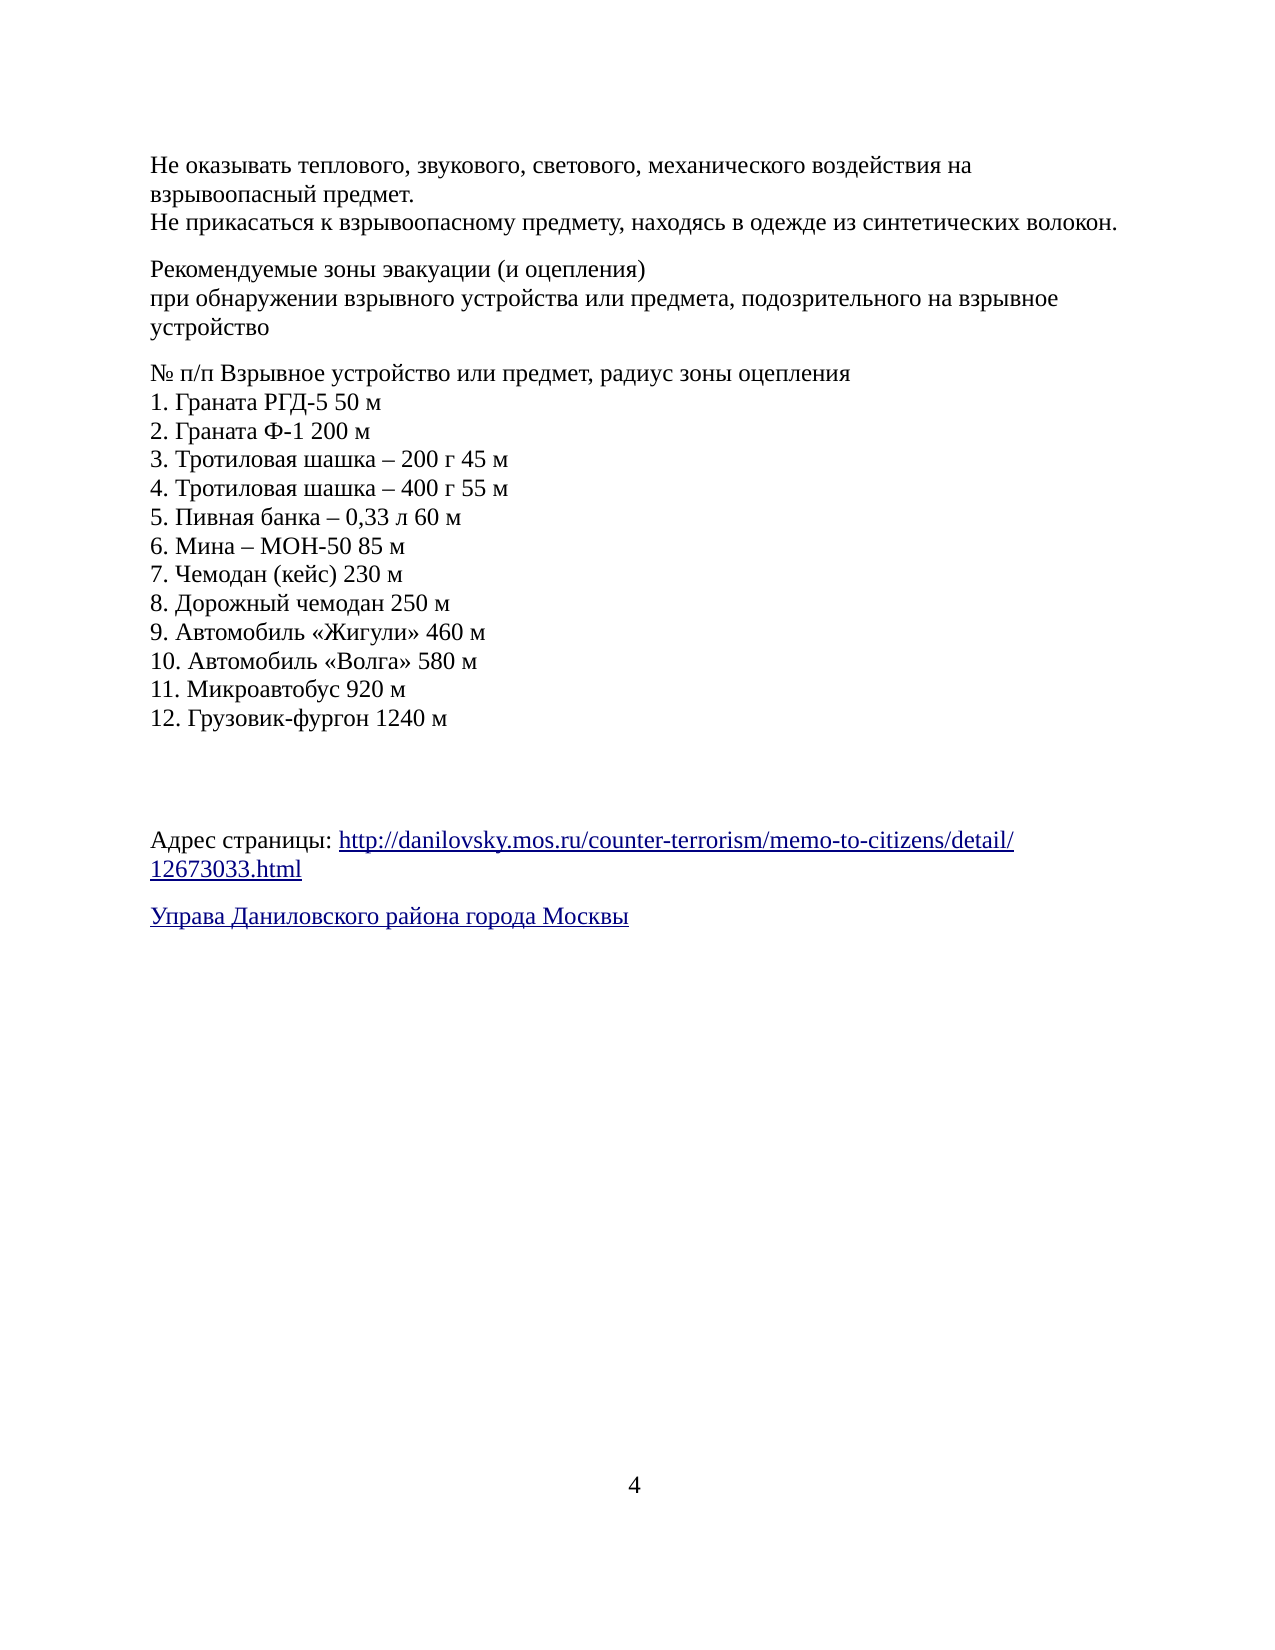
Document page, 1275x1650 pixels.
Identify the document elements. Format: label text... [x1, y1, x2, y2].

text Не оказывать теплового, звукового, светового, механического воздействия на взрывоопасный предмет. Не прикасаться к взрывоопасному предмету, находясь в одежде из синтетических волокон. [150, 150, 1125, 236]
text Адрес страницы: http://danilovsky.mos.ru/counter-terrorism/memo-to-citizens/detail/12673033.html [150, 825, 1125, 883]
text № п/п Взрывное устройство или предмет, радиус зоны оцепления 1. Граната РГД-5 50 м 2. Граната Ф-1 200 м 3. Тротиловая шашка – 200 г 45 м 4. Тротиловая шашка – 400 г 55 м 5. Пивная банка – 0,33 л 60 м 6. Мина – МОН-50 85 м 7. Чемодан (кейс) 230 м 8. Дорожный чемодан 250 м 9. Автомобиль «Жигули» 460 м 10. Автомобиль «Волга» 580 м 11. Микроавтобус 920 м 12. Грузовик-фургон 1240 м [150, 358, 1125, 732]
text Рекомендуемые зоны эвакуации (и оцепления) при обнаружении взрывного устройства или предмета, подозрительного на взрывное устройство [150, 254, 1125, 340]
text Управа Даниловского района города Москвы [150, 901, 1125, 929]
